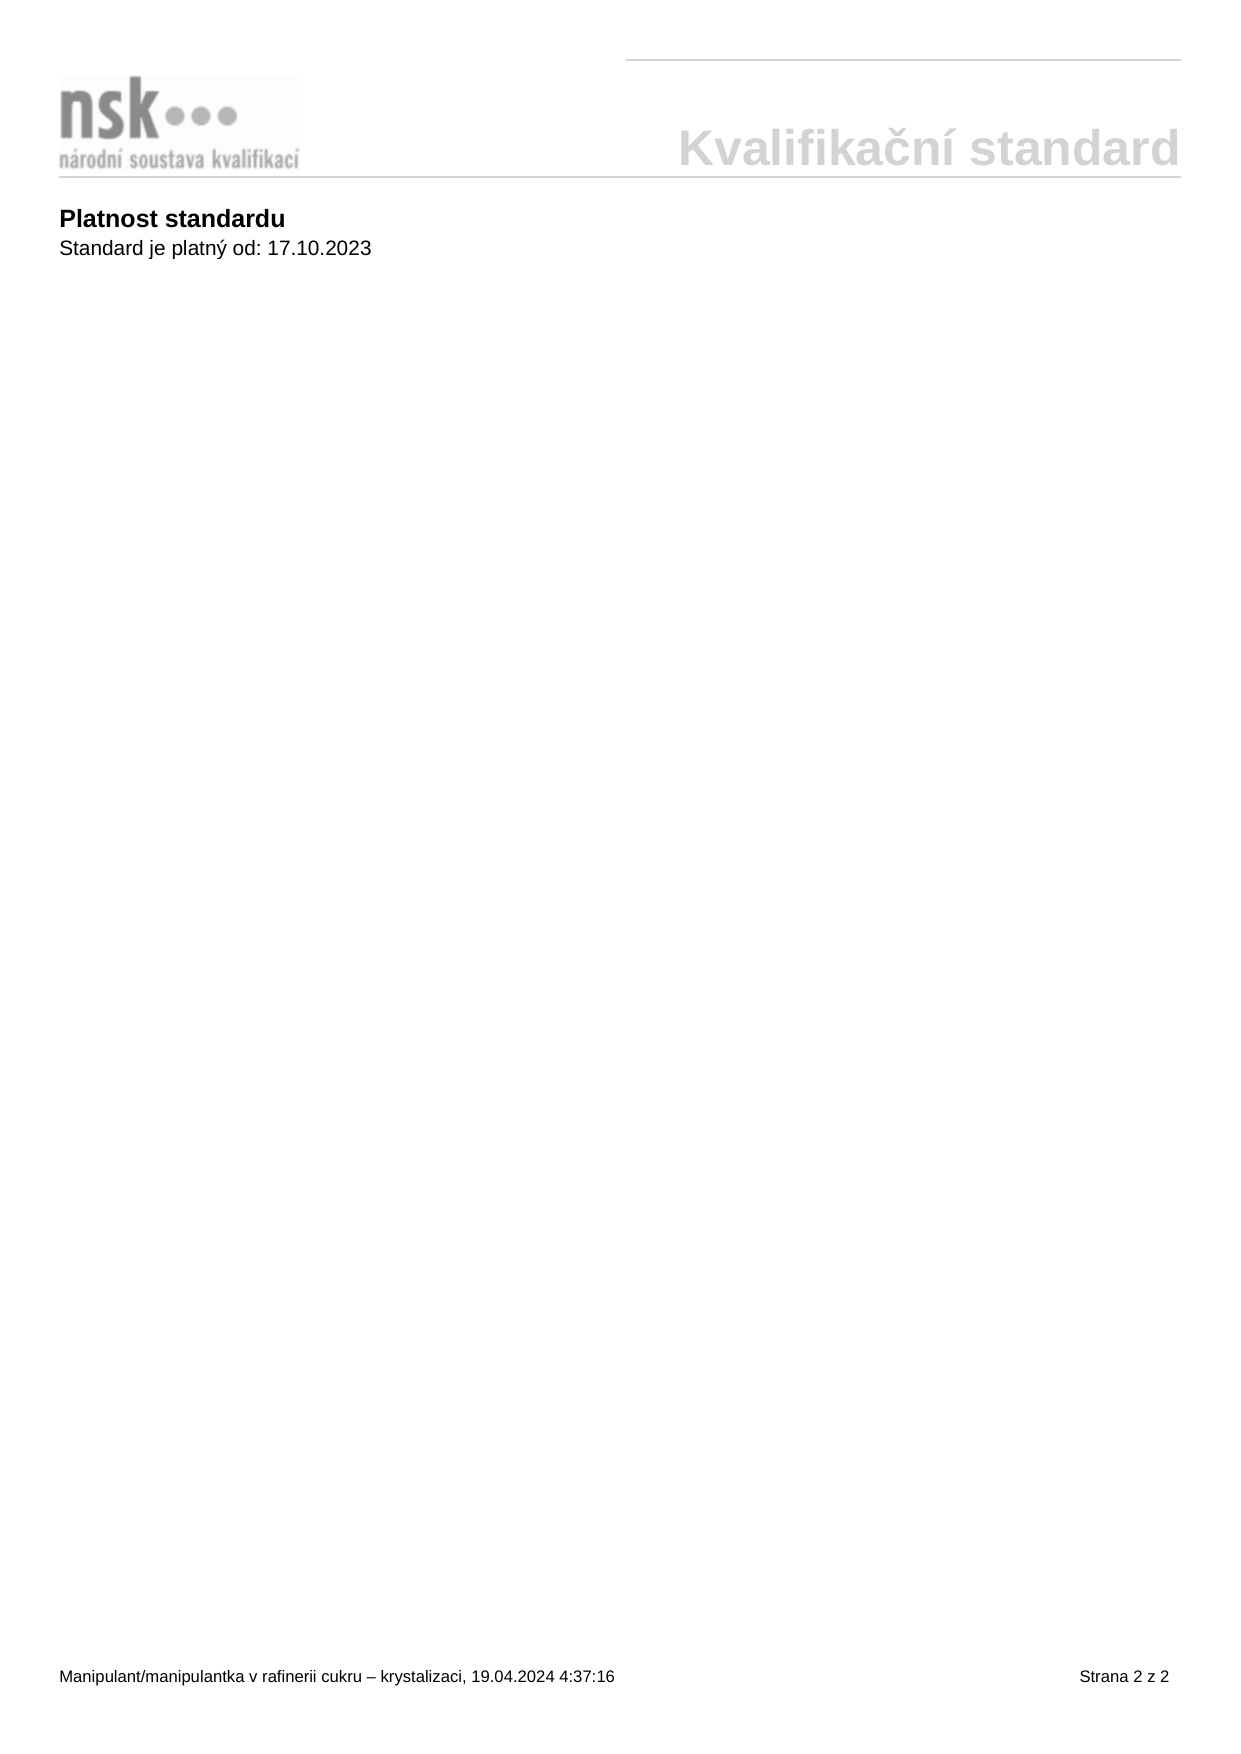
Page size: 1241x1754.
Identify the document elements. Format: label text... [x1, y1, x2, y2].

table_cell [484, 1159, 620, 1409]
table_cell [626, 559, 862, 859]
table_cell [59, 859, 483, 1159]
table_cell [1169, 559, 1181, 859]
table_cell [626, 259, 862, 559]
table_cell Kvalifikační standard [626, 61, 1181, 176]
table_cell [59, 259, 483, 559]
table_cell [484, 559, 620, 859]
picture [58, 59, 621, 171]
table_cell [862, 1409, 1093, 1658]
table_cell [620, 259, 626, 559]
table_cell [59, 178, 1181, 194]
table_cell [626, 1409, 862, 1658]
table_cell [1093, 194, 1169, 200]
table_cell [862, 559, 1093, 859]
table_cell Platnost standardu [59, 200, 1181, 236]
table_cell [484, 1409, 620, 1658]
table_cell [626, 859, 862, 1159]
table_cell [626, 1159, 862, 1409]
table_cell [59, 559, 483, 859]
table_cell Standard je platný od: 17.10.2023 [59, 236, 1181, 259]
table_cell [1169, 259, 1181, 559]
table_cell [862, 859, 1093, 1159]
table_cell [484, 259, 620, 559]
table_cell [1093, 859, 1169, 1159]
table_cell [1093, 259, 1169, 559]
table_cell [59, 1409, 483, 1658]
table_cell [1169, 859, 1181, 1159]
table_cell [1093, 1409, 1169, 1658]
table_cell [620, 1159, 626, 1409]
table_cell [1169, 1658, 1181, 1694]
table_cell [1169, 194, 1181, 200]
table_cell [620, 1409, 626, 1658]
table_cell Manipulant/manipulantka v rafinerii cukru – krystalizaci, 19.04.2024 4:37:16 [59, 1658, 862, 1694]
table_cell [620, 859, 626, 1159]
table_cell [484, 171, 620, 176]
table_cell [1093, 559, 1169, 859]
table_cell [620, 559, 626, 859]
table_cell [59, 194, 483, 200]
table_cell [621, 59, 626, 170]
table_cell [484, 859, 620, 1159]
table_cell [862, 1159, 1093, 1409]
table_cell [862, 194, 1093, 200]
table_cell [484, 194, 620, 200]
table_cell [59, 1159, 483, 1409]
table_cell Strana 2 z 2 [862, 1658, 1169, 1694]
table_cell [1093, 1159, 1169, 1409]
table_cell [862, 259, 1093, 559]
table_cell [1169, 1159, 1181, 1409]
table_cell [626, 194, 862, 200]
table_cell [1169, 1409, 1181, 1658]
table_cell [59, 171, 483, 176]
